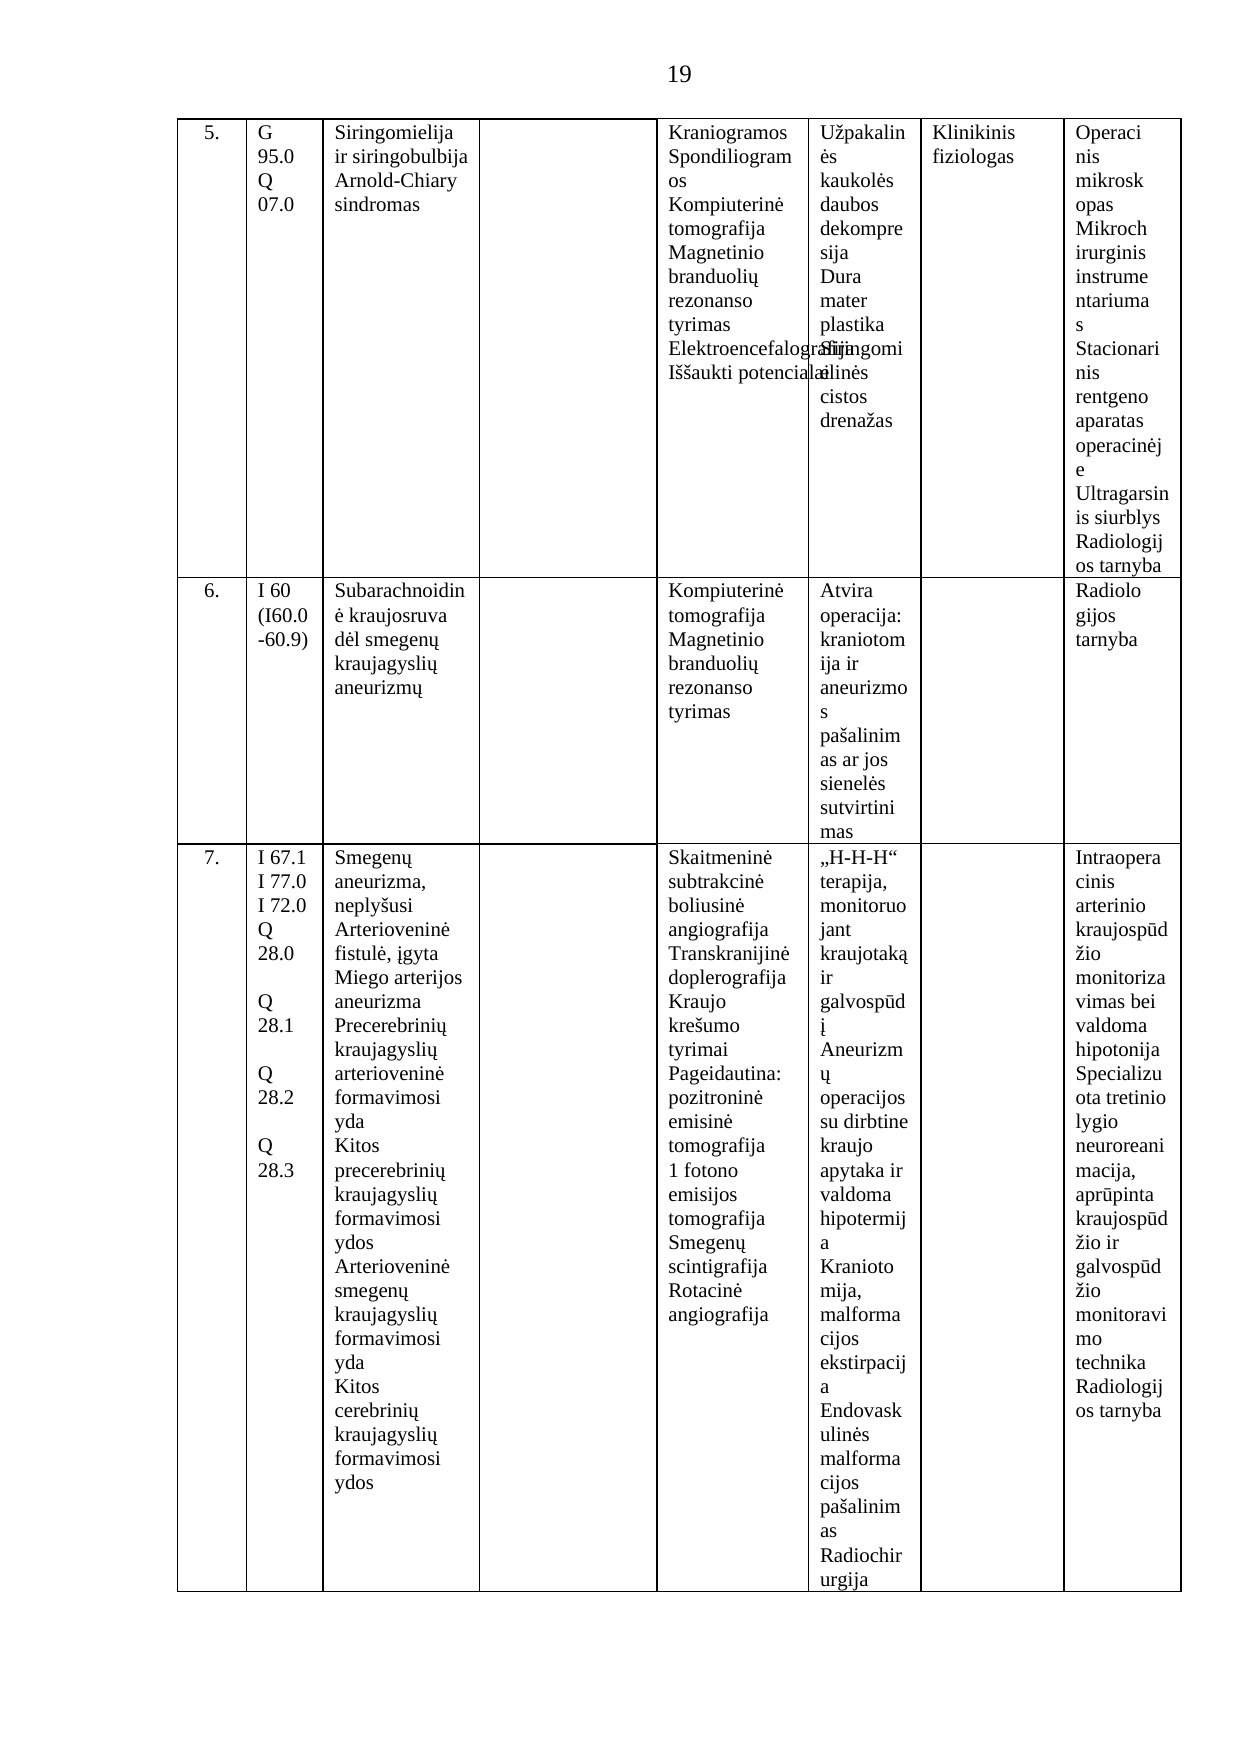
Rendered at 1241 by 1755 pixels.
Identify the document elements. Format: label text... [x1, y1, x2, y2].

table_cell [480, 845, 656, 1591]
table_cell G 95.0 Q 07.0 [247, 120, 322, 577]
table_cell [922, 578, 1063, 843]
table_cell Klinikinis fiziologas [922, 119, 1063, 577]
table_cell 7. [178, 845, 246, 1591]
table_cell I 67.1 I 77.0 I 72.0 Q 28.0 Q 28.1 Q 28.2 Q 28.3 [247, 845, 322, 1591]
table_cell „H-H-H“ terapija, monitoruojant kraujotaką ir galvospūdį Aneurizmų operacijos su dirbtine kraujo apytaka ir valdoma hipotermija Kraniotomija, malformacijos ekstirpacija Endovaskulinės malformacijos pašalinimas Radiochirurgija [809, 844, 920, 1591]
table_cell Atvira operacija: kraniotomija ir aneurizmos pašalinimas ar jos sienelės sutvirtinimas [809, 578, 920, 843]
table_cell [922, 844, 1063, 1591]
table_cell [480, 578, 656, 843]
table_cell Kompiuterinė tomografija Magnetinio branduolių rezonanso tyrimas [658, 578, 808, 843]
table_cell Siringomielija ir siringobulbija Arnold-Chiary sindromas [324, 120, 479, 577]
table_cell Užpakalinės kaukolės daubos dekompresija Dura mater plastika Siringomielinės cistos drenažas [809, 119, 920, 577]
table_cell [480, 120, 656, 577]
table_cell Smegenų aneurizma, neplyšusi Arterioveninė fistulė, įgyta Miego arterijos aneurizma Precerebrinių kraujagyslių arterioveninė formavimosi yda Kitos precerebrinių kraujagyslių formavimosi ydos Arterioveninė smegenų kraujagyslių formavimosi yda Kitos cerebrinių kraujagyslių formavimosi ydos [324, 845, 479, 1591]
table_cell 6. [178, 578, 246, 843]
table_cell Radiologijos tarnyba [1065, 578, 1180, 843]
table_cell Operacinis mikroskopas Mikrochirurginis instrumentariumas Stacionarinis rentgeno aparatas operacinėje Ultragarsinis siurblys Radiologijos tarnyba [1065, 119, 1180, 577]
table_cell 5. [178, 120, 246, 577]
table_cell Subarachnoidinė kraujosruva dėl smegenų kraujagyslių aneurizmų [324, 578, 479, 843]
table_cell I 60 (I60.0-60.9) [247, 578, 322, 843]
table_cell Intraoperacinis arterinio kraujospūdžio monitorizavimas bei valdoma hipotonija Specializuota tretinio lygio neuroreanimacija, aprūpinta kraujospūdžio ir galvospūdžio monitoravimo technika Radiologijos tarnyba [1065, 844, 1180, 1591]
table_cell Skaitmeninė subtrakcinė boliusinė angiografija Transkranijinė doplerografija Kraujo krešumo tyrimai Pageidautina: pozitroninė emisinė tomografija 1 fotono emisijos tomografija Smegenų scintigrafija Rotacinė angiografija [658, 844, 808, 1591]
table_cell Kraniogramos Spondiliogramos Kompiuterinė tomografija Magnetinio branduolių rezonanso tyrimas Elektroencefalografija Iššaukti potencialai [658, 119, 808, 577]
